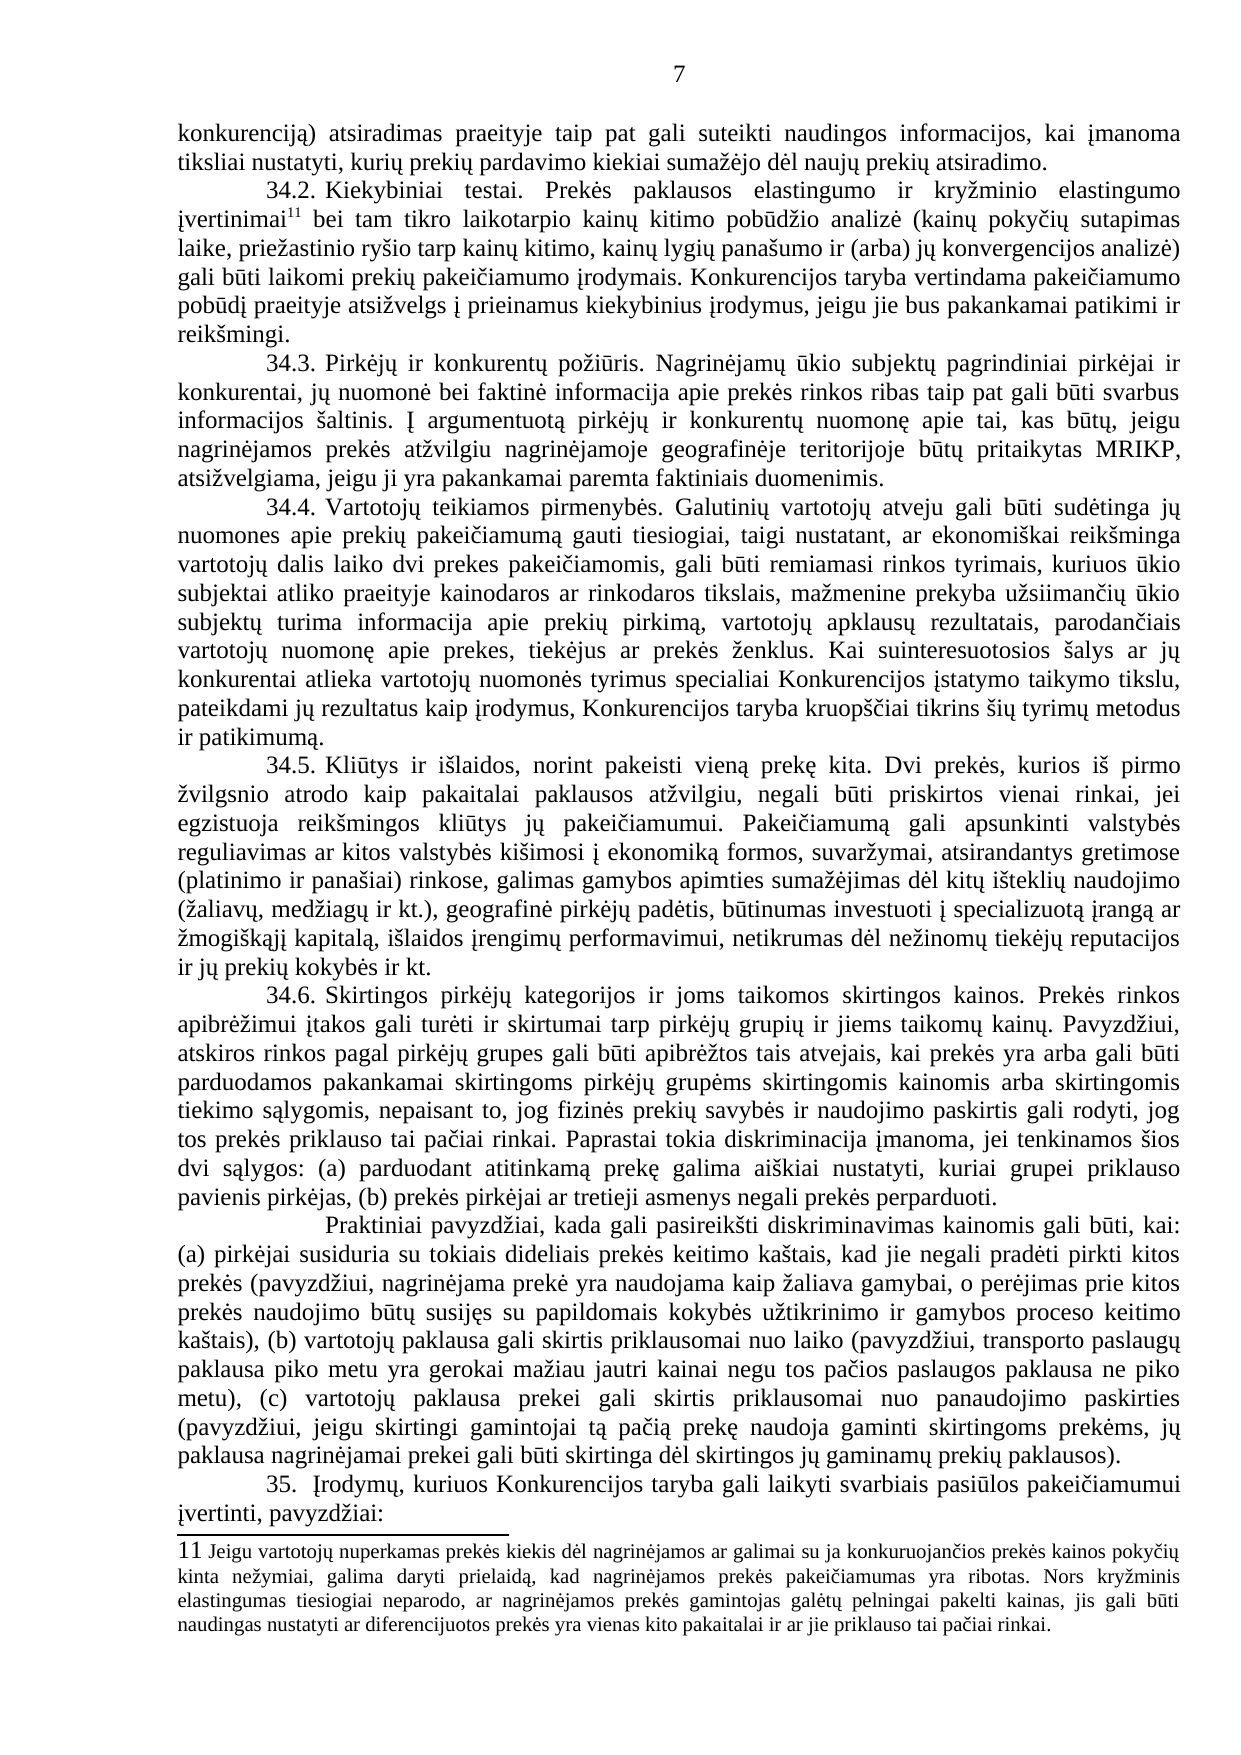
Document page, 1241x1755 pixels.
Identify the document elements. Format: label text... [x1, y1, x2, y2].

text 35. Įrodymų, kuriuos Konkurencijos taryba gali laikyti svarbiais pasiūlos pakeičiamumui įvertinti, pavyzdžiai: [177, 1469, 1181, 1527]
text konkurenciją) atsiradimas praeityje taip pat gali suteikti naudingos informacijos, kai įmanoma tiksliai nustatyti, kurių prekių pardavimo kiekiai sumažėjo dėl naujų prekių atsiradimo. [177, 118, 1181, 176]
text Jeigu vartotojų nuperkamas prekės kiekis dėl nagrinėjamos ar galimai su ja konkuruojančios prekės kainos pokyčių kinta nežymiai, galima daryti prielaidą, kad nagrinėjamos prekės pakeičiamumas yra ribotas. Nors kryžminis elastingumas tiesiogiai neparodo, ar nagrinėjamos prekės gamintojas galėtų pelningai pakelti kainas, jis gali būti naudingas nustatyti ar diferencijuotos prekės yra vienas kito pakaitalai ir ar jie priklauso tai pačiai rinkai. [177, 1535, 1181, 1636]
text 34.3. Pirkėjų ir konkurentų požiūris. Nagrinėjamų ūkio subjektų pagrindiniai pirkėjai ir konkurentai, jų nuomonė bei faktinė informacija apie prekės rinkos ribas taip pat gali būti svarbus informacijos šaltinis. Į argumentuotą pirkėjų ir konkurentų nuomonę apie tai, kas būtų, jeigu nagrinėjamos prekės atžvilgiu nagrinėjamoje geografinėje teritorijoje būtų pritaikytas MRIKP, atsižvelgiama, jeigu ji yra pakankamai paremta faktiniais duomenimis. [177, 348, 1181, 492]
text Praktiniai pavyzdžiai, kada gali pasireikšti diskriminavimas kainomis gali būti, kai: (a) pirkėjai susiduria su tokiais dideliais prekės keitimo kaštais, kad jie negali pradėti pirkti kitos prekės (pavyzdžiui, nagrinėjama prekė yra naudojama kaip žaliava gamybai, o perėjimas prie kitos prekės naudojimo būtų susijęs su papildomais kokybės užtikrinimo ir gamybos proceso keitimo kaštais), (b) vartotojų paklausa gali skirtis priklausomai nuo laiko (pavyzdžiui, transporto paslaugų paklausa piko metu yra gerokai mažiau jautri kainai negu tos pačios paslaugos paklausa ne piko metu), (c) vartotojų paklausa prekei gali skirtis priklausomai nuo panaudojimo paskirties (pavyzdžiui, jeigu skirtingi gamintojai tą pačią prekę naudoja gaminti skirtingoms prekėms, jų paklausa nagrinėjamai prekei gali būti skirtinga dėl skirtingos jų gaminamų prekių paklausos). [177, 1211, 1181, 1469]
text 34.5. Kliūtys ir išlaidos, norint pakeisti vieną prekę kita. Dvi prekės, kurios iš pirmo žvilgsnio atrodo kaip pakaitalai paklausos atžvilgiu, negali būti priskirtos vienai rinkai, jei egzistuoja reikšmingos kliūtys jų pakeičiamumui. Pakeičiamumą gali apsunkinti valstybės reguliavimas ar kitos valstybės kišimosi į ekonomiką formos, suvaržymai, atsirandantys gretimose (platinimo ir panašiai) rinkose, galimas gamybos apimties sumažėjimas dėl kitų išteklių naudojimo (žaliavų, medžiagų ir kt.), geografinė pirkėjų padėtis, būtinumas investuoti į specializuotą įrangą ar žmogiškąjį kapitalą, išlaidos įrengimų performavimui, netikrumas dėl nežinomų tiekėjų reputacijos ir jų prekių kokybės ir kt. [177, 751, 1181, 981]
text 34.6. Skirtingos pirkėjų kategorijos ir joms taikomos skirtingos kainos. Prekės rinkos apibrėžimui įtakos gali turėti ir skirtumai tarp pirkėjų grupių ir jiems taikomų kainų. Pavyzdžiui, atskiros rinkos pagal pirkėjų grupes gali būti apibrėžtos tais atvejais, kai prekės yra arba gali būti parduodamos pakankamai skirtingoms pirkėjų grupėms skirtingomis kainomis arba skirtingomis tiekimo sąlygomis, nepaisant to, jog fizinės prekių savybės ir naudojimo paskirtis gali rodyti, jog tos prekės priklauso tai pačiai rinkai. Paprastai tokia diskriminacija įmanoma, jei tenkinamos šios dvi sąlygos: (a) parduodant atitinkamą prekę galima aiškiai nustatyti, kuriai grupei priklauso pavienis pirkėjas, (b) prekės pirkėjai ar tretieji asmenys negali prekės perparduoti. [177, 981, 1181, 1211]
text 34.4. Vartotojų teikiamos pirmenybės. Galutinių vartotojų atveju gali būti sudėtinga jų nuomones apie prekių pakeičiamumą gauti tiesiogiai, taigi nustatant, ar ekonomiškai reikšminga vartotojų dalis laiko dvi prekes pakeičiamomis, gali būti remiamasi rinkos tyrimais, kuriuos ūkio subjektai atliko praeityje kainodaros ar rinkodaros tikslais, mažmenine prekyba užsiimančių ūkio subjektų turima informacija apie prekių pirkimą, vartotojų apklausų rezultatais, parodančiais vartotojų nuomonę apie prekes, tiekėjus ar prekės ženklus. Kai suinteresuotosios šalys ar jų konkurentai atlieka vartotojų nuomonės tyrimus specialiai Konkurencijos įstatymo taikymo tikslu, pateikdami jų rezultatus kaip įrodymus, Konkurencijos taryba kruopščiai tikrins šių tyrimų metodus ir patikimumą. [177, 492, 1181, 751]
text 34.2. Kiekybiniai testai. Prekės paklausos elastingumo ir kryžminio elastingumo įvertinimai bei tam tikro laikotarpio kainų kitimo pobūdžio analizė (kainų pokyčių sutapimas laike, priežastinio ryšio tarp kainų kitimo, kainų lygių panašumo ir (arba) jų konvergencijos analizė) gali būti laikomi prekių pakeičiamumo įrodymais. Konkurencijos taryba vertindama pakeičiamumo pobūdį praeityje atsižvelgs į prieinamus kiekybinius įrodymus, jeigu jie bus pakankamai patikimi ir reikšmingi. [177, 176, 1181, 348]
